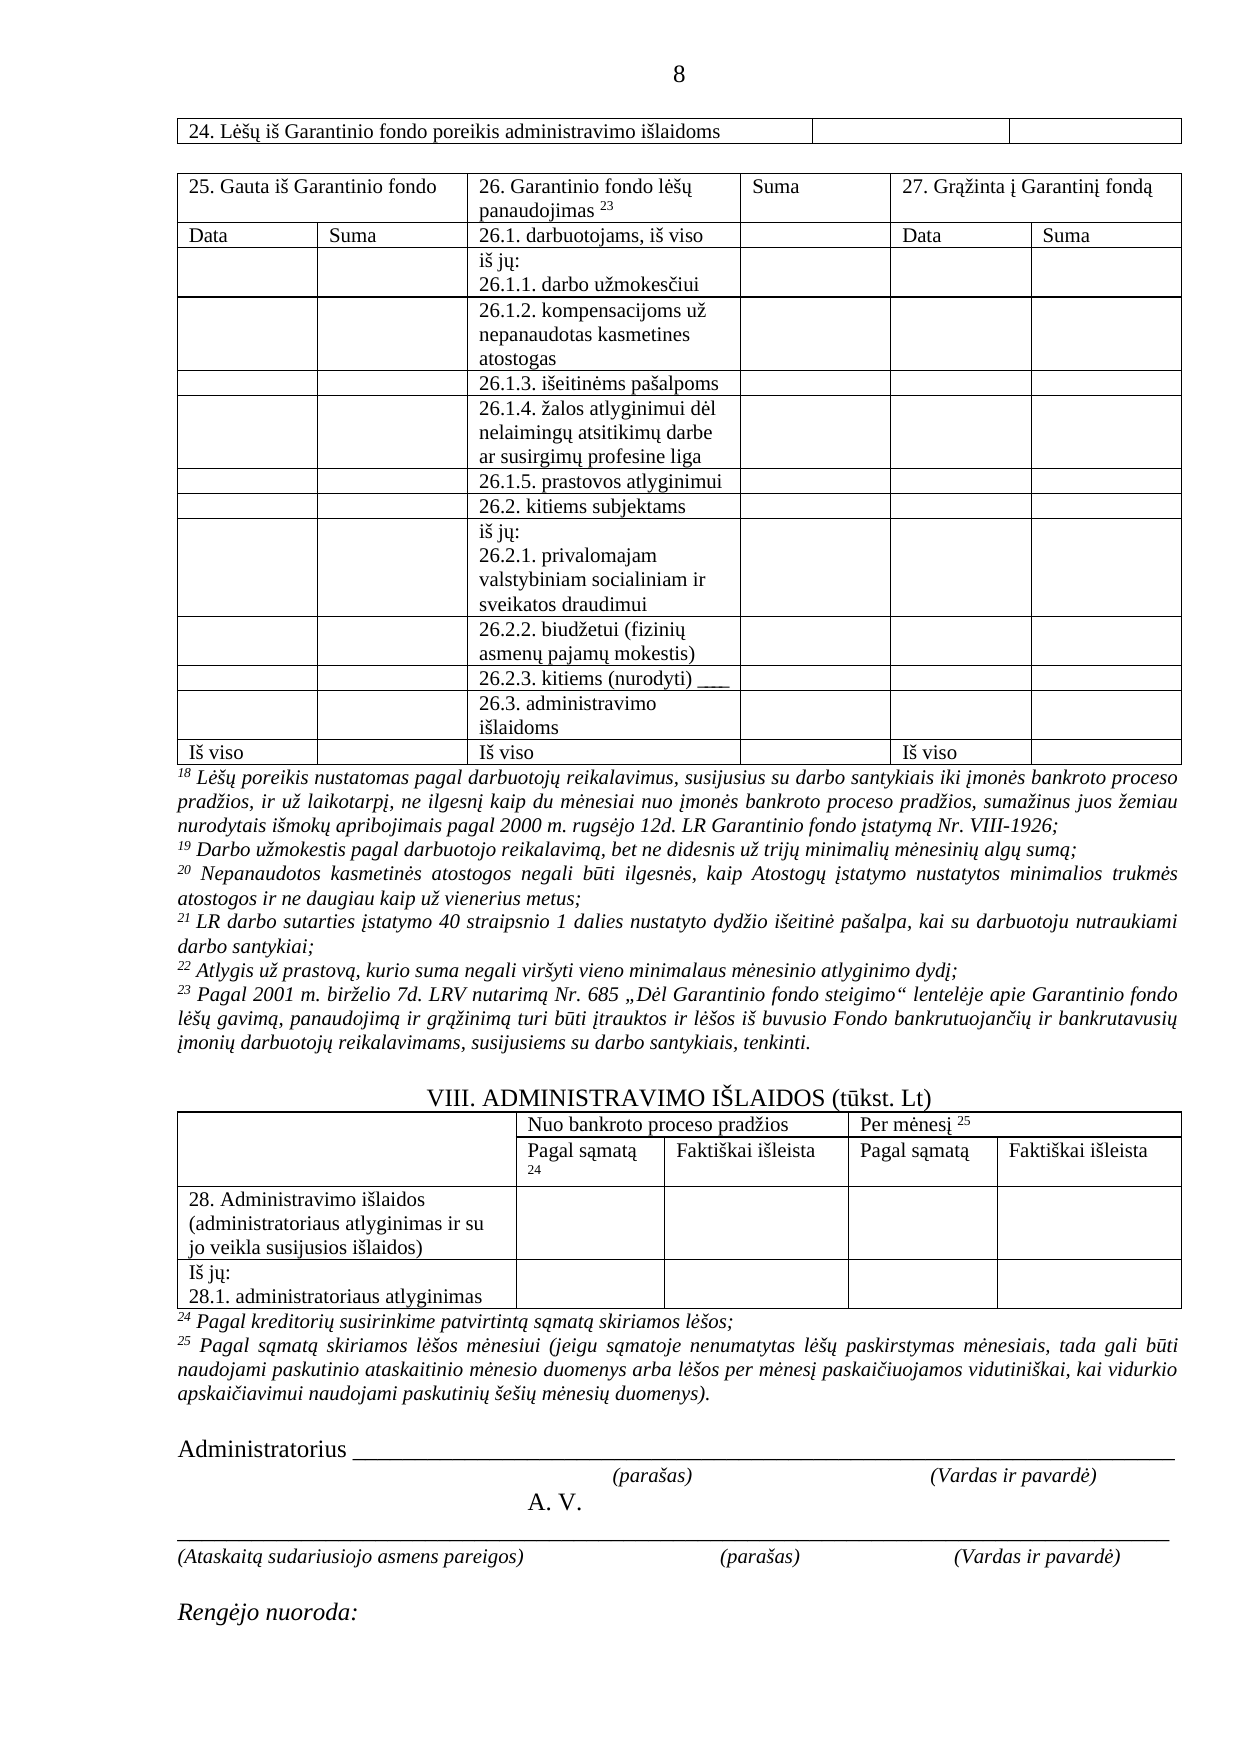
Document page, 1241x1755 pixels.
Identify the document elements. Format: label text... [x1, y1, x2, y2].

table_cell [741, 298, 890, 370]
table_cell Iš jų: 28.1. administratoriaus atlyginimas [178, 1260, 516, 1308]
table_cell [1032, 298, 1181, 370]
table_cell [517, 1187, 664, 1259]
table_cell iš jų: 26.1.1. darbo užmokesčiui [468, 248, 740, 296]
table_cell Pagal sąmatą 24 [517, 1138, 664, 1186]
text A. V. [177, 1487, 1181, 1516]
table_cell 28. Administravimo išlaidos (administratoriaus atlyginimas ir su jo veikla susijusios išlaidos) [178, 1187, 516, 1259]
table_cell [741, 740, 890, 764]
table_cell 26.2.3. kitiems (nurodyti) [468, 666, 740, 690]
table_cell [178, 469, 317, 493]
table_cell [849, 1187, 997, 1259]
table_cell 26.1.4. žalos atlyginimui dėl nelaimingų atsitikimų darbe ar susirgimų profesine liga [468, 396, 740, 468]
table_cell [318, 691, 467, 739]
table_cell Iš viso [468, 740, 740, 764]
table_cell [849, 1260, 997, 1308]
table_cell [891, 691, 1031, 739]
table_cell [318, 740, 467, 764]
text 18 Lėšų poreikis nustatomas pagal darbuotojų reikalavimus, susijusius su darbo santykiais iki įmonės bankroto proceso pradžios, ir už laikotarpį, ne ilgesnį kaip du mėnesiai nuo įmonės bankroto proceso pradžios, sumažinus juos žemiau nurodytais išmokų apribojimais pagal 2000 m. rugsėjo 12d. LR Garantinio fondo įstatymą Nr. VIII-1926; [177, 765, 1181, 837]
text 25 Pagal sąmatą skiriamos lėšos mėnesiui (jeigu sąmatoje nenumatytas lėšų paskirstymas mėnesiais, tada gali būti naudojami paskutinio ataskaitinio mėnesio duomenys arba lėšos per mėnesį paskaičiuojamos vidutiniškai, kai vidurkio apskaičiavimui naudojami paskutinių šešių mėnesių duomenys). [177, 1333, 1181, 1405]
table_cell [178, 617, 317, 665]
table_cell Data [891, 223, 1031, 247]
table_header 25. Gauta iš Garantinio fondo [178, 174, 467, 222]
table_cell 26.3. administravimo išlaidoms [468, 691, 740, 739]
table_cell Suma [1032, 223, 1181, 247]
table_cell [741, 494, 890, 518]
table_cell [178, 371, 317, 395]
table_cell [891, 469, 1031, 493]
table_cell 24. Lėšų iš Garantinio fondo poreikis administravimo išlaidoms [178, 119, 812, 143]
table_cell [741, 223, 890, 247]
table_cell [1032, 248, 1181, 296]
table_cell Suma [318, 223, 467, 247]
table_cell [318, 248, 467, 296]
table_header Nuo bankroto proceso pradžios [517, 1113, 848, 1136]
text 20 Nepanaudotos kasmetinės atostogos negali būti ilgesnės, kaip Atostogų įstatymo nustatytos minimalios trukmės atostogos ir ne daugiau kaip už vienerius metus; [177, 861, 1181, 909]
table_header 26. Garantinio fondo lėšų panaudojimas 23 [468, 174, 740, 222]
table_cell Faktiškai išleista [665, 1138, 848, 1186]
table_cell [178, 519, 317, 616]
table_cell [741, 691, 890, 739]
table_cell [891, 248, 1031, 296]
text (parašas) (Vardas ir pavardė) [177, 1463, 1181, 1487]
table_cell [318, 617, 467, 665]
table_cell [741, 248, 890, 296]
table_cell 26.1.2. kompensacijoms už nepanaudotas kasmetines atostogas [468, 298, 740, 370]
table_cell [891, 371, 1031, 395]
table_header 27. Grąžinta į Garantinį fondą [891, 174, 1181, 222]
table_cell 26.1.5. prastovos atlyginimui [468, 469, 740, 493]
table_cell 26.1.3. išeitinėms pašalpoms [468, 371, 740, 395]
text 21 LR darbo sutarties įstatymo 40 straipsnio 1 dalies nustatyto dydžio išeitinė pašalpa, kai su darbuotoju nutraukiami darbo santykiai; [177, 909, 1181, 958]
text 23 Pagal 2001 m. birželio 7d. LRV nutarimą Nr. 685 „Dėl Garantinio fondo steigimo“ lentelėje apie Garantinio fondo lėšų gavimą, panaudojimą ir grąžinimą turi būti įtrauktos ir lėšos iš buvusio Fondo bankrutuojančių ir bankrutavusių įmonių darbuotojų reikalavimams, susijusiems su darbo santykiais, tenkinti. [177, 982, 1181, 1054]
table_cell [998, 1260, 1181, 1308]
table_cell [665, 1187, 848, 1259]
table_cell iš jų: 26.2.1. privalomajam valstybiniam socialiniam ir sveikatos draudimui [468, 519, 740, 616]
table_cell [318, 519, 467, 616]
table_cell [1010, 119, 1181, 143]
table_cell Iš viso [891, 740, 1031, 764]
text 22 Atlygis už prastovą, kurio suma negali viršyti vieno minimalaus mėnesinio atlyginimo dydį; [177, 958, 1181, 982]
table_cell Faktiškai išleista [998, 1138, 1181, 1186]
text Administratorius [177, 1434, 1181, 1463]
table_cell [891, 519, 1031, 616]
table_cell [178, 396, 317, 468]
table_cell [178, 691, 317, 739]
table_cell [891, 396, 1031, 468]
text 24 Pagal kreditorių susirinkime patvirtintą sąmatą skiriamos lėšos; [177, 1309, 1181, 1333]
table_cell [741, 469, 890, 493]
table_cell [318, 494, 467, 518]
table_header Per mėnesį 25 [849, 1113, 1181, 1136]
table_cell [1032, 740, 1181, 764]
text 19 Darbo užmokestis pagal darbuotojo reikalavimą, bet ne didesnis už trijų minimalių mėnesinių algų sumą; [177, 837, 1181, 861]
table_cell Pagal sąmatą [849, 1138, 997, 1186]
table_cell [1032, 617, 1181, 665]
table_cell [813, 119, 1009, 143]
table_cell [178, 666, 317, 690]
table_cell [665, 1260, 848, 1308]
table_cell [891, 494, 1031, 518]
table_cell [318, 666, 467, 690]
table_cell [1032, 371, 1181, 395]
table_cell [178, 298, 317, 370]
table_cell [741, 617, 890, 665]
table_cell [517, 1260, 664, 1308]
table_cell [318, 469, 467, 493]
table_cell [998, 1187, 1181, 1259]
table_header Suma [741, 174, 890, 222]
table_cell [318, 396, 467, 468]
text VIII. ADMINISTRAVIMO IŠLAIDOS (tūkst. Lt) [177, 1083, 1181, 1111]
table_cell [891, 666, 1031, 690]
table_cell [318, 371, 467, 395]
table_cell [178, 494, 317, 518]
text (Ataskaitą sudariusiojo asmens pareigos) (parašas) (Vardas ir pavardė) [177, 1544, 1181, 1568]
table_cell [741, 666, 890, 690]
table_cell [741, 519, 890, 616]
table_cell [891, 298, 1031, 370]
text Rengėjo nuoroda: [177, 1597, 1181, 1626]
table_cell [741, 396, 890, 468]
table_cell [1032, 494, 1181, 518]
table_cell [178, 248, 317, 296]
table_header [178, 1113, 516, 1186]
table_cell Iš viso [178, 740, 317, 764]
table_cell 26.2.2. biudžetui (fizinių asmenų pajamų mokestis) [468, 617, 740, 665]
table_cell [891, 617, 1031, 665]
table_cell [1032, 691, 1181, 739]
table_cell 26.1. darbuotojams, iš viso [468, 223, 740, 247]
table_cell [1032, 396, 1181, 468]
table_cell 26.2. kitiems subjektams [468, 494, 740, 518]
table_cell [318, 298, 467, 370]
table_cell Data [178, 223, 317, 247]
table_cell [741, 371, 890, 395]
table_cell [1032, 666, 1181, 690]
table_cell [1032, 469, 1181, 493]
table_cell [1032, 519, 1181, 616]
